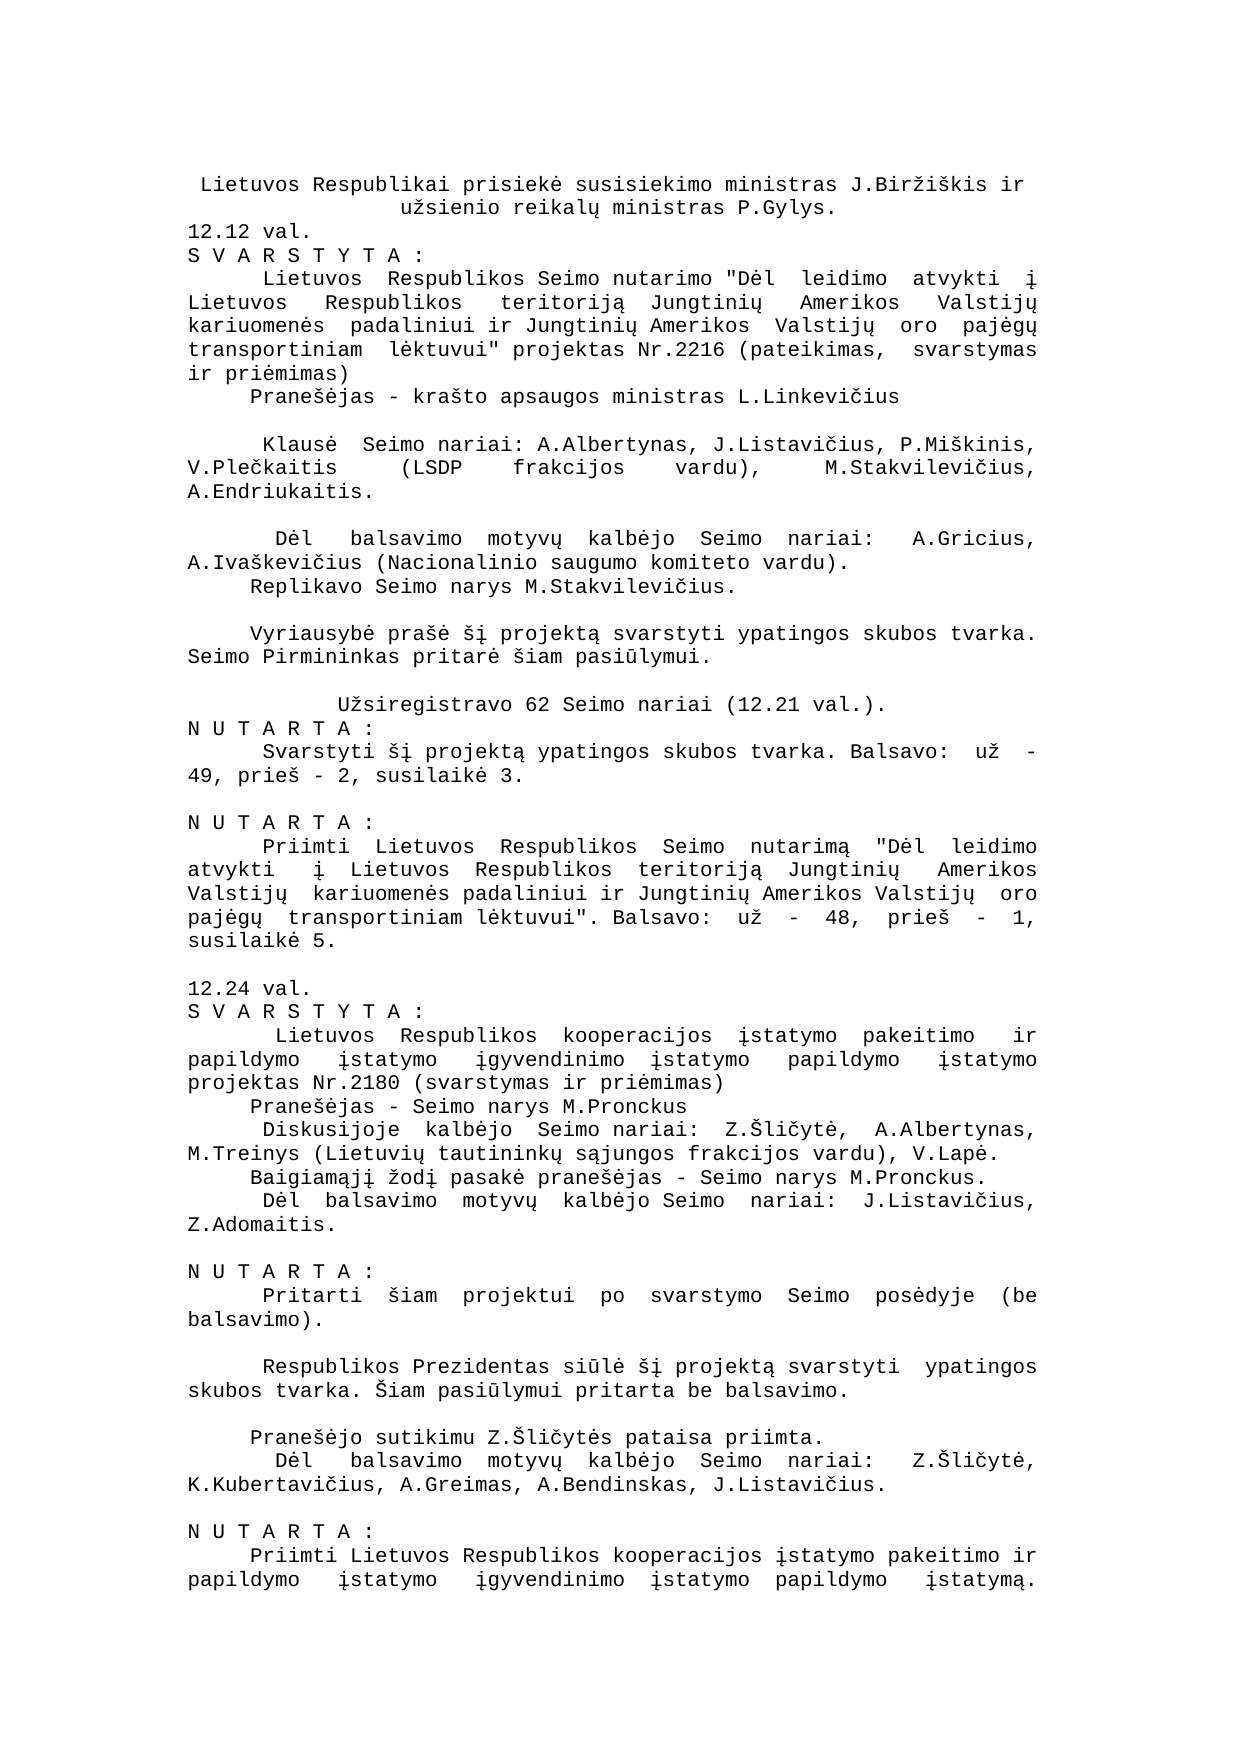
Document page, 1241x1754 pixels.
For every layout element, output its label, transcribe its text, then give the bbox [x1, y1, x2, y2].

text N U T A R T A : [187, 812, 1053, 836]
text papildymo įstatymo įgyvendinimo įstatymo papildymo įstatymo [187, 1048, 1053, 1072]
text Svarstyti šį projektą ypatingos skubos tvarka. Balsavo: už - [187, 741, 1053, 765]
text Dėl balsavimo motyvų kalbėjo Seimo nariai: A.Gricius, [187, 528, 1053, 552]
text pajėgų transportiniam lėktuvui". Balsavo: už - 48, prieš - 1, [187, 907, 1053, 930]
text skubos tvarka. Šiam pasiūlymui pritarta be balsavimo. [187, 1379, 1053, 1403]
text Seimo Pirmininkas pritarė šiam pasiūlymui. [187, 647, 1053, 670]
text Pranešėjas - krašto apsaugos ministras L.Linkevičius [187, 386, 1053, 410]
text balsavimo). [187, 1309, 1053, 1332]
text 49, prieš - 2, susilaikė 3. [187, 765, 1053, 788]
text S V A R S T Y T A : [187, 1001, 1053, 1025]
text S V A R S T Y T A : [187, 244, 1053, 268]
text 12.12 val. [187, 221, 1053, 244]
text A.Ivaškevičius (Nacionalinio saugumo komiteto vardu). [187, 552, 1053, 576]
text V.Plečkaitis (LSDP frakcijos vardu), M.Stakvilevičius, [187, 457, 1053, 481]
text Lietuvos Respublikai prisiekė susisiekimo ministras J.Biržiškis ir [187, 174, 1053, 197]
text Dėl balsavimo motyvų kalbėjo Seimo nariai: Z.Šličytė, [187, 1451, 1053, 1474]
text atvykti į Lietuvos Respublikos teritoriją Jungtinių Amerikos [187, 859, 1053, 883]
text A.Endriukaitis. [187, 481, 1053, 505]
text ir priėmimas) [187, 363, 1053, 386]
text Diskusijoje kalbėjo Seimo nariai: Z.Šličytė, A.Albertynas, [187, 1119, 1053, 1143]
text Priimti Lietuvos Respublikos Seimo nutarimą "Dėl leidimo [187, 836, 1053, 859]
text Pranešėjas - Seimo narys M.Pronckus [187, 1096, 1053, 1119]
text Z.Adomaitis. [187, 1214, 1053, 1238]
text Užsiregistravo 62 Seimo nariai (12.21 val.). [187, 694, 1053, 717]
text Lietuvos Respublikos Seimo nutarimo "Dėl leidimo atvykti į [187, 268, 1053, 292]
text Lietuvos Respublikos kooperacijos įstatymo pakeitimo ir [187, 1025, 1053, 1048]
text transportiniam lėktuvui" projektas Nr.2216 (pateikimas, svarstymas [187, 339, 1053, 363]
text Lietuvos Respublikos teritoriją Jungtinių Amerikos Valstijų [187, 292, 1053, 316]
text M.Treinys (Lietuvių tautininkų sąjungos frakcijos vardu), V.Lapė. [187, 1143, 1053, 1167]
text 12.24 val. [187, 978, 1053, 1001]
text Baigiamąjį žodį pasakė pranešėjas - Seimo narys M.Pronckus. [187, 1167, 1053, 1190]
text susilaikė 5. [187, 930, 1053, 954]
text kariuomenės padaliniui ir Jungtinių Amerikos Valstijų oro pajėgų [187, 316, 1053, 339]
text Priimti Lietuvos Respublikos kooperacijos įstatymo pakeitimo ir [187, 1545, 1053, 1569]
text N U T A R T A : [187, 1521, 1053, 1545]
text Replikavo Seimo narys M.Stakvilevičius. [187, 576, 1053, 599]
text užsienio reikalų ministras P.Gylys. [187, 197, 1053, 221]
text Dėl balsavimo motyvų kalbėjo Seimo nariai: J.Listavičius, [187, 1190, 1053, 1214]
text papildymo įstatymo įgyvendinimo įstatymo papildymo įstatymą. [187, 1569, 1053, 1592]
text Pritarti šiam projektui po svarstymo Seimo posėdyje (be [187, 1285, 1053, 1309]
text Valstijų kariuomenės padaliniui ir Jungtinių Amerikos Valstijų oro [187, 883, 1053, 907]
text Respublikos Prezidentas siūlė šį projektą svarstyti ypatingos [187, 1356, 1053, 1379]
text N U T A R T A : [187, 1261, 1053, 1285]
text Vyriausybė prašė šį projektą svarstyti ypatingos skubos tvarka. [187, 623, 1053, 647]
text Klausė Seimo nariai: A.Albertynas, J.Listavičius, P.Miškinis, [187, 434, 1053, 457]
text projektas Nr.2180 (svarstymas ir priėmimas) [187, 1072, 1053, 1096]
text N U T A R T A : [187, 717, 1053, 741]
text Pranešėjo sutikimu Z.Šličytės pataisa priimta. [187, 1427, 1053, 1451]
text K.Kubertavičius, A.Greimas, A.Bendinskas, J.Listavičius. [187, 1474, 1053, 1498]
